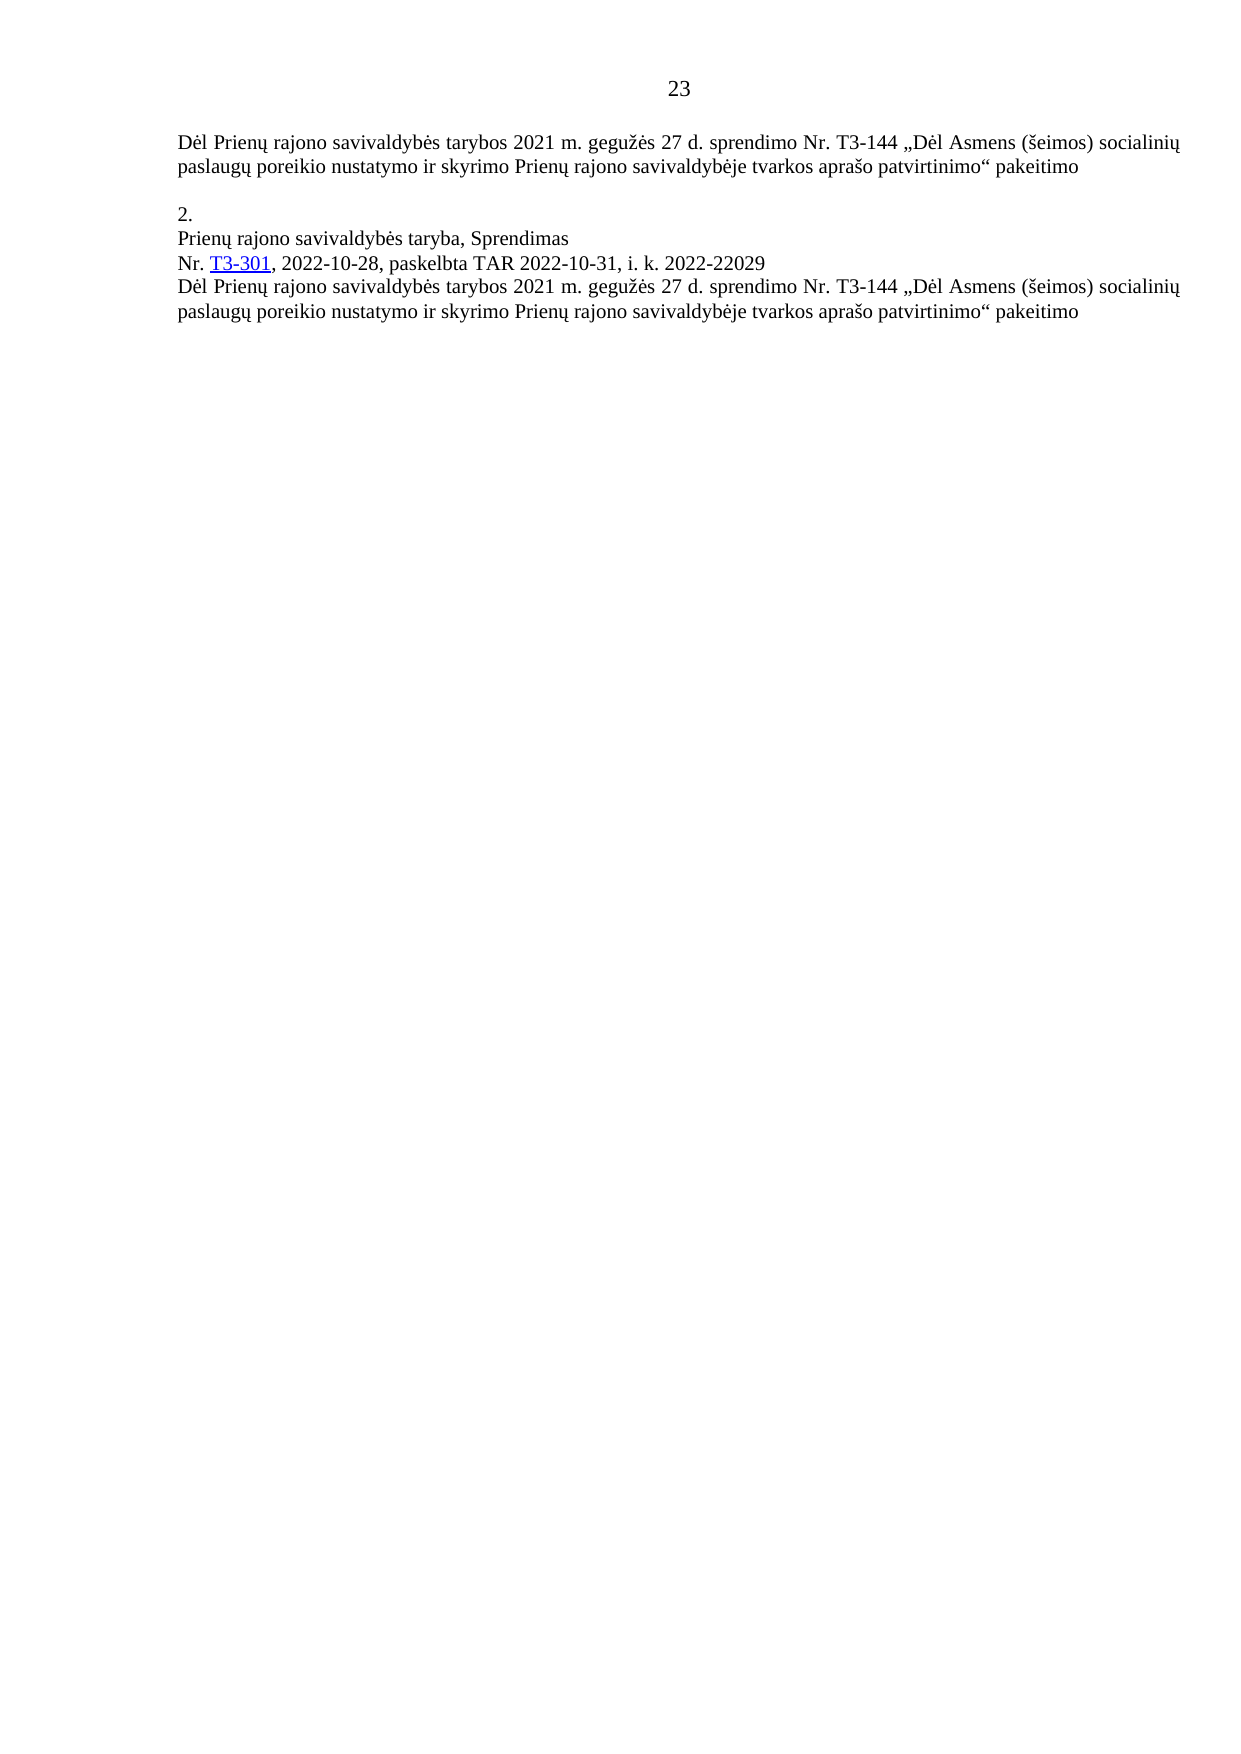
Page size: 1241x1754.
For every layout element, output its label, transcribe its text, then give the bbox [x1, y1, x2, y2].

text Dėl Prienų rajono savivaldybės tarybos 2021 m. gegužės 27 d. sprendimo Nr. T3-144 „Dėl Asmens (šeimos) socialinių paslaugų poreikio nustatymo ir skyrimo Prienų rajono savivaldybėje tvarkos aprašo patvirtinimo“ pakeitimo [177, 274, 1181, 323]
text Dėl Prienų rajono savivaldybės tarybos 2021 m. gegužės 27 d. sprendimo Nr. T3-144 „Dėl Asmens (šeimos) socialinių paslaugų poreikio nustatymo ir skyrimo Prienų rajono savivaldybėje tvarkos aprašo patvirtinimo“ pakeitimo [177, 130, 1181, 178]
text Nr. T3-301, 2022-10-28, paskelbta TAR 2022-10-31, i. k. 2022-22029 [177, 250, 1181, 274]
text Prienų rajono savivaldybės taryba, Sprendimas [177, 226, 1181, 250]
text 2. [177, 202, 1181, 226]
